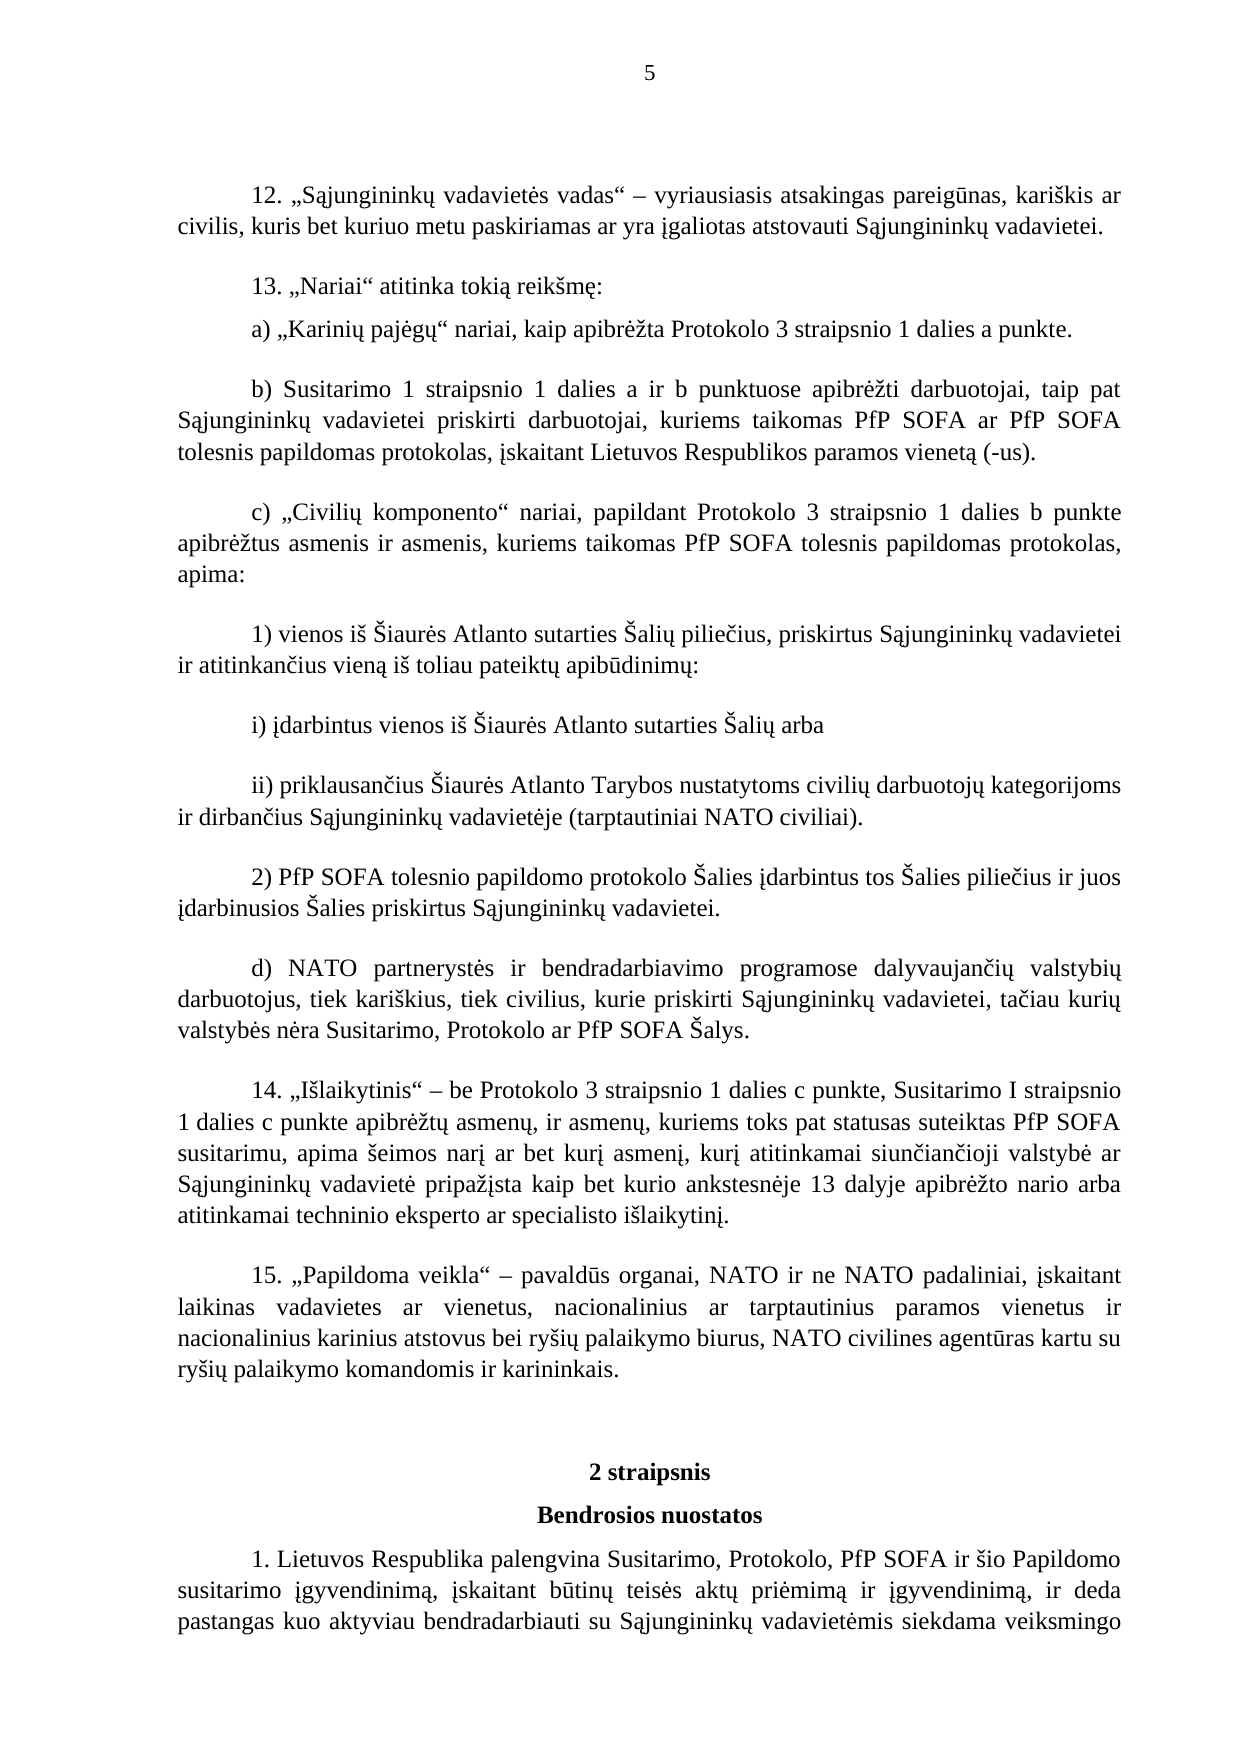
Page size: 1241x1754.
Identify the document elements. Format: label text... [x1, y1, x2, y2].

text 2 straipsnis [177, 1455, 1122, 1486]
text i) įdarbintus vienos iš Šiaurės Atlanto sutarties Šalių arba [177, 708, 1122, 739]
text 15. „Papildoma veikla“ – pavaldūs organai, NATO ir ne NATO padaliniai, įskaitant laikinas vadavietes ar vienetus, nacionalinius ar tarptautinius paramos vienetus ir nacionalinius karinius atstovus bei ryšių palaikymo biurus, NATO civilines agentūras kartu su ryšių palaikymo komandomis ir karininkais. [177, 1258, 1122, 1383]
text Bendrosios nuostatos [177, 1498, 1122, 1529]
text d) NATO partnerystės ir bendradarbiavimo programose dalyvaujančių valstybių darbuotojus, tiek kariškius, tiek civilius, kurie priskirti Sąjungininkų vadavietei, tačiau kurių valstybės nėra Susitarimo, Protokolo ar PfP SOFA Šalys. [177, 950, 1122, 1044]
text 14. „Išlaikytinis“ – be Protokolo 3 straipsnio 1 dalies c punkte, Susitarimo I straipsnio 1 dalies c punkte apibrėžtų asmenų, ir asmenų, kuriems toks pat statusas suteiktas PfP SOFA susitarimu, apima šeimos narį ar bet kurį asmenį, kurį atitinkamai siunčiančioji valstybė ar Sąjungininkų vadavietė pripažįsta kaip bet kurio ankstesnėje 13 dalyje apibrėžto nario arba atitinkamai techninio eksperto ar specialisto išlaikytinį. [177, 1073, 1122, 1229]
text 1) vienos iš Šiaurės Atlanto sutarties Šalių piliečius, priskirtus Sąjungininkų vadavietei ir atitinkančius vieną iš toliau pateiktų apibūdinimų: [177, 617, 1122, 679]
text b) Susitarimo 1 straipsnio 1 dalies a ir b punktuose apibrėžti darbuotojai, taip pat Sąjungininkų vadavietei priskirti darbuotojai, kuriems taikomas PfP SOFA ar PfP SOFA tolesnis papildomas protokolas, įskaitant Lietuvos Respublikos paramos vienetą (-us). [177, 372, 1122, 465]
text 1. Lietuvos Respublika palengvina Susitarimo, Protokolo, PfP SOFA ir šio Papildomo susitarimo įgyvendinimą, įskaitant būtinų teisės aktų priėmimą ir įgyvendinimą, ir deda pastangas kuo aktyviau bendradarbiauti su Sąjungininkų vadavietėmis siekdama veiksmingo [177, 1541, 1122, 1635]
text 2) PfP SOFA tolesnio papildomo protokolo Šalies įdarbintus tos Šalies piliečius ir juos įdarbinusios Šalies priskirtus Sąjungininkų vadavietei. [177, 859, 1122, 922]
text c) „Civilių komponento“ nariai, papildant Protokolo 3 straipsnio 1 dalies b punkte apibrėžtus asmenis ir asmenis, kuriems taikomas PfP SOFA tolesnis papildomas protokolas, apima: [177, 494, 1122, 588]
text ii) priklausančius Šiaurės Atlanto Tarybos nustatytoms civilių darbuotojų kategorijoms ir dirbančius Sąjungininkų vadavietėje (tarptautiniai NATO civiliai). [177, 768, 1122, 830]
text 12. „Sąjungininkų vadavietės vadas“ – vyriausiasis atsakingas pareigūnas, kariškis ar civilis, kuris bet kuriuo metu paskiriamas ar yra įgaliotas atstovauti Sąjungininkų vadavietei. [177, 177, 1122, 240]
text a) „Karinių pajėgų“ nariai, kaip apibrėžta Protokolo 3 straipsnio 1 dalies a punkte. [177, 312, 1122, 343]
text 13. „Nariai“ atitinka tokią reikšmę: [177, 268, 1122, 300]
